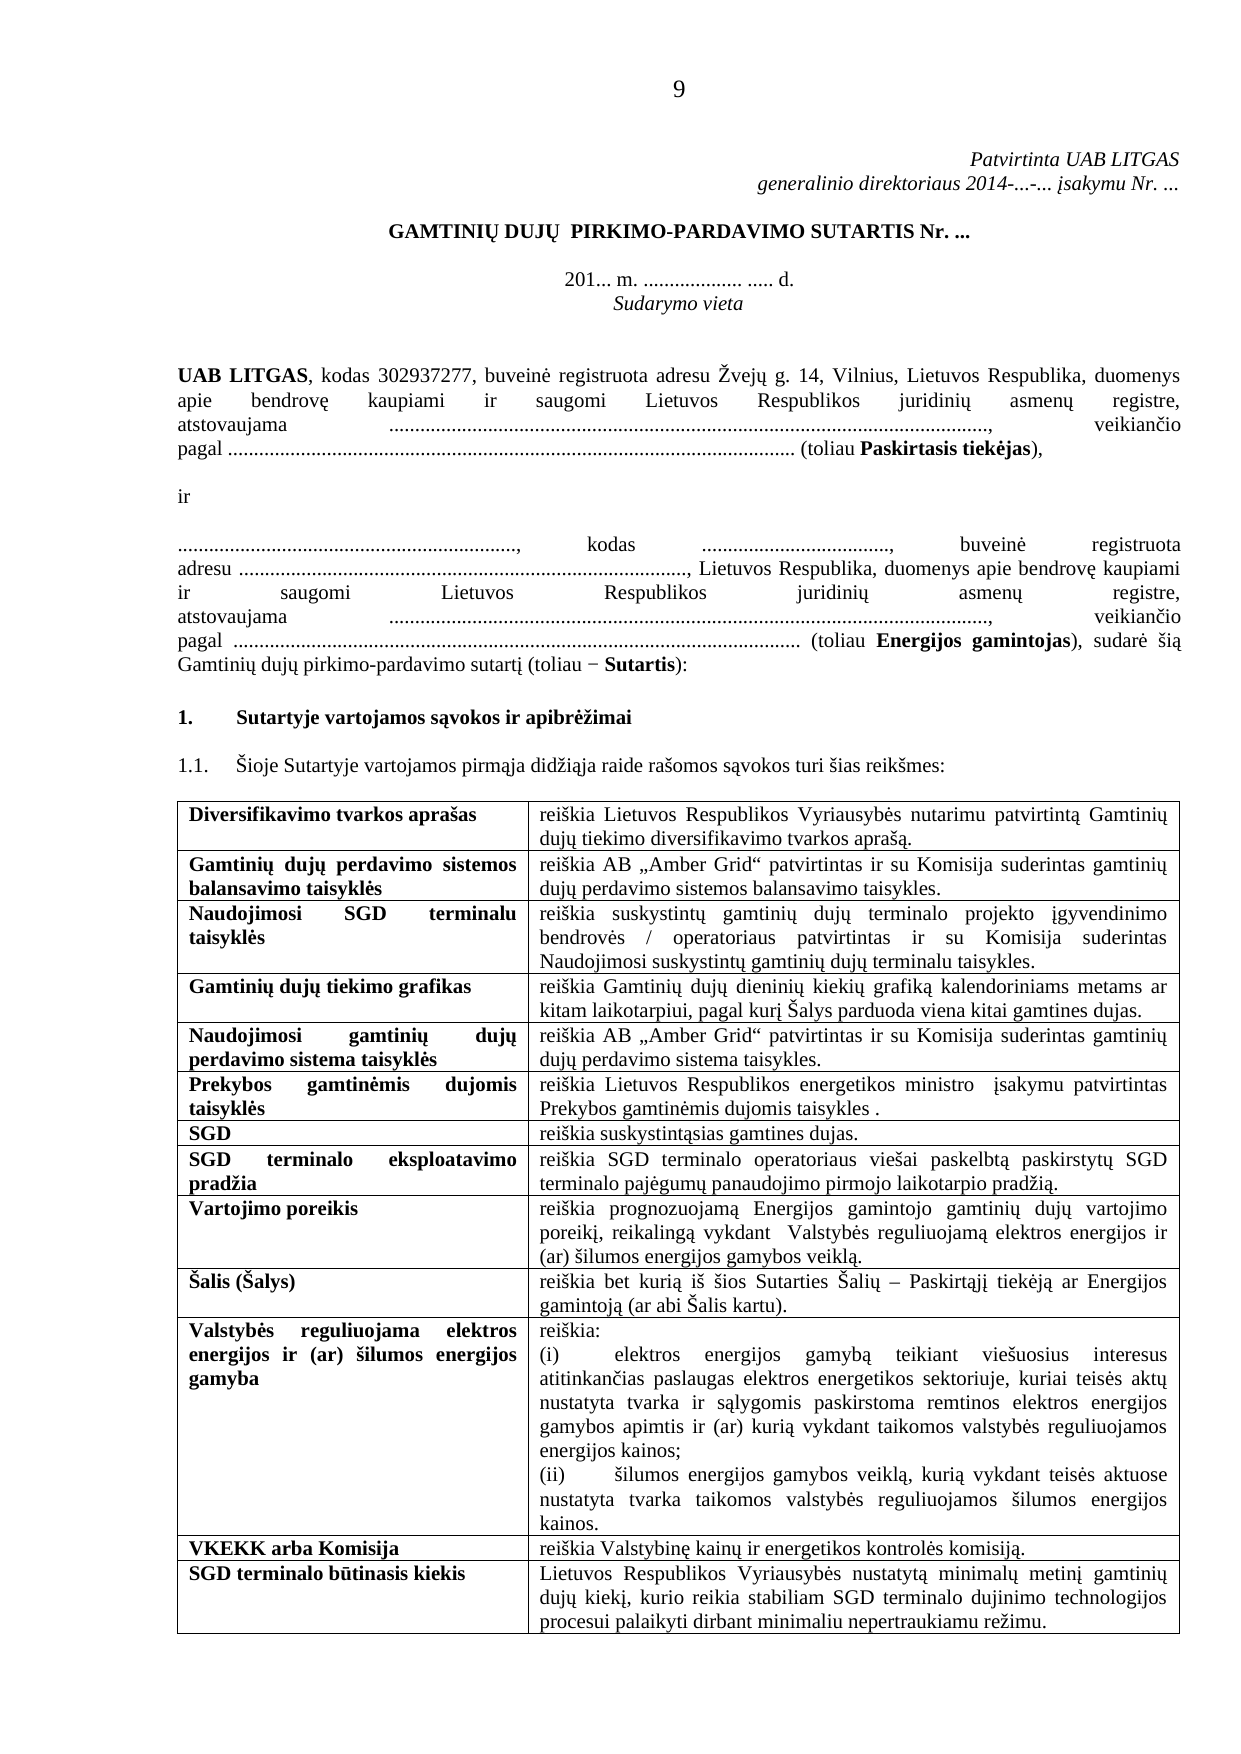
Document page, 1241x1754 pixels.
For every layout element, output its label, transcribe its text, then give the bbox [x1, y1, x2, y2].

table_cell reiškia AB „Amber Grid“ patvirtintas ir su Komisija suderintas gamtinių dujų perdavimo sistemos balansavimo taisykles. [529, 851, 1179, 899]
table_cell Vartojimo poreikis [178, 1196, 528, 1268]
table_cell reiškia bet kurią iš šios Sutarties Šalių – Paskirtąjį tiekėją ar Energijos gamintoją (ar abi Šalis kartu). [529, 1269, 1179, 1317]
table_cell Naudojimosi SGD terminalu taisyklės [178, 901, 528, 973]
table_cell reiškia SGD terminalo operatoriaus viešai paskelbtą paskirstytų SGD terminalo pajėgumų panaudojimo pirmojo laikotarpio pradžią. [529, 1146, 1179, 1194]
table_cell Lietuvos Respublikos Vyriausybės nustatytą minimalų metinį gamtinių dujų kiekį, kurio reikia stabiliam SGD terminalo dujinimo technologijos procesui palaikyti dirbant minimaliu nepertraukiamu režimu. [529, 1561, 1179, 1633]
table_cell reiškia Valstybinę kainų ir energetikos kontrolės komisiją. [529, 1536, 1179, 1560]
table_cell reiškia AB „Amber Grid“ patvirtintas ir su Komisija suderintas gamtinių dujų perdavimo sistema taisykles. [529, 1023, 1179, 1071]
table_cell reiškia suskystintąsias gamtines dujas. [529, 1121, 1179, 1145]
table_cell reiškia: (i) elektros energijos gamybą teikiant viešuosius interesus atitinkančias paslaugas elektros energetikos sektoriuje, kuriai teisės aktų nustatyta tvarka ir sąlygomis paskirstoma remtinos elektros energijos gamybos apimtis ir (ar) kurią vykdant taikomos valstybės reguliuojamos energijos kainos; (ii) šilumos energijos gamybos veiklą, kurią vykdant teisės aktuose nustatyta tvarka taikomos valstybės reguliuojamos šilumos energijos kainos. [529, 1318, 1179, 1534]
text Sudarymo vieta [177, 291, 1181, 315]
table_header Diversifikavimo tvarkos aprašas [178, 802, 528, 850]
table_cell reiškia Gamtinių dujų dieninių kiekių grafiką kalendoriniams metams ar kitam laikotarpiui, pagal kurį Šalys parduoda viena kitai gamtines dujas. [529, 974, 1179, 1022]
table_cell Naudojimosi gamtinių dujų perdavimo sistema taisyklės [178, 1023, 528, 1071]
table_cell Gamtinių dujų perdavimo sistemos balansavimo taisyklės [178, 851, 528, 899]
table_cell Prekybos gamtinėmis dujomis taisyklės [178, 1072, 528, 1120]
text GAMTINIŲ DUJŲ PIRKIMO-PARDAVIMO SUTARTIS Nr. ... [177, 219, 1181, 243]
table_cell reiškia prognozuojamą Energijos gamintojo gamtinių dujų vartojimo poreikį, reikalingą vykdant Valstybės reguliuojamą elektros energijos ir (ar) šilumos energijos gamybos veiklą. [529, 1196, 1179, 1268]
table_cell Gamtinių dujų tiekimo grafikas [178, 974, 528, 1022]
table_cell SGD [178, 1121, 528, 1145]
table_header reiškia Lietuvos Respublikos Vyriausybės nutarimu patvirtintą Gamtinių dujų tiekimo diversifikavimo tvarkos aprašą. [529, 802, 1179, 850]
text ir [177, 484, 1181, 508]
text 201... m. ................... ..... d. [177, 267, 1181, 291]
text generalinio direktoriaus 2014-...-... įsakymu Nr. ... [177, 171, 1181, 195]
text 1.1. Šioje Sutartyje vartojamos pirmąja didžiąja raide rašomos sąvokos turi šias reikšmes: [177, 753, 1181, 777]
text ................................................................., kodas ...................................., buveinė registruota adresu ......................................................................................, Lietuvos Respublika, duomenys apie bendrovę kaupiami ir saugomi Lietuvos Respublikos juridinių asmenų registre, atstovaujama ..................................................................................................................., veikiančio pagal ............................................................................................................. (toliau Energijos gamintojas), sudarė šią Gamtinių dujų pirkimo-pardavimo sutartį (toliau − Sutartis): [177, 532, 1181, 676]
text Patvirtinta UAB LITGAS [177, 147, 1181, 171]
table_cell Valstybės reguliuojama elektros energijos ir (ar) šilumos energijos gamyba [178, 1318, 528, 1534]
table_cell SGD terminalo eksploatavimo pradžia [178, 1146, 528, 1194]
text UAB LITGAS, kodas 302937277, buveinė registruota adresu Žvejų g. 14, Vilnius, Lietuvos Respublika, duomenys apie bendrovę kaupiami ir saugomi Lietuvos Respublikos juridinių asmenų registre, atstovaujama ..................................................................................................................., veikiančio pagal ............................................................................................................. (toliau Paskirtasis tiekėjas), [177, 363, 1181, 460]
table_cell SGD terminalo būtinasis kiekis [178, 1561, 528, 1633]
table_cell reiškia Lietuvos Respublikos energetikos ministro įsakymu patvirtintas Prekybos gamtinėmis dujomis taisykles . [529, 1072, 1179, 1120]
table_cell VKEKK arba Komisija [178, 1536, 528, 1560]
table_cell Šalis (Šalys) [178, 1269, 528, 1317]
table_cell reiškia suskystintų gamtinių dujų terminalo projekto įgyvendinimo bendrovės / operatoriaus patvirtintas ir su Komisija suderintas Naudojimosi suskystintų gamtinių dujų terminalu taisykles. [529, 901, 1179, 973]
text 1. Sutartyje vartojamos sąvokos ir apibrėžimai [177, 705, 1181, 729]
